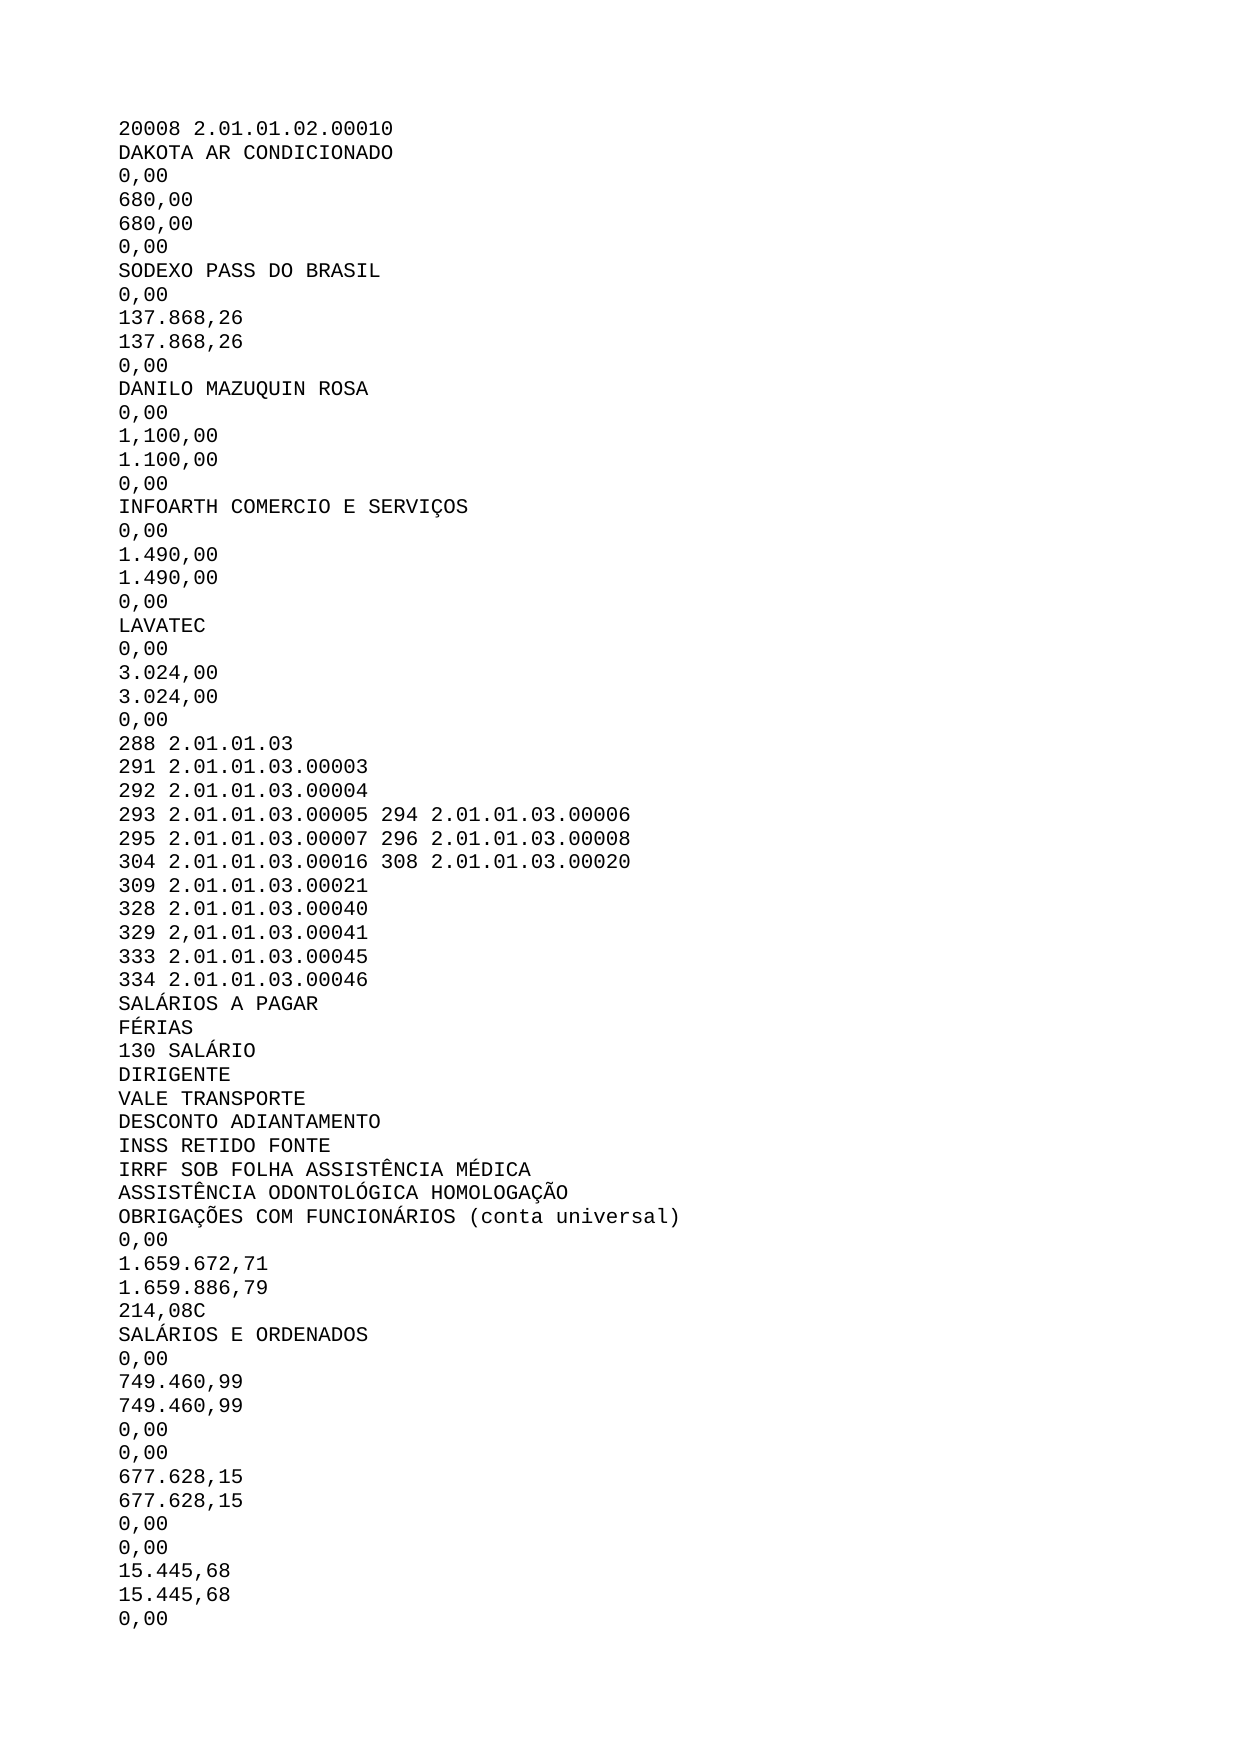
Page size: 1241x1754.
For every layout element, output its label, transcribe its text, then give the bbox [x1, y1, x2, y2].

text 0,00 [118, 1442, 1122, 1466]
text DIRIGENTE [118, 1064, 1122, 1088]
text 0,00 [118, 236, 1122, 260]
text 304 2.01.01.03.00016 308 2.01.01.03.00020 [118, 851, 1122, 875]
text 292 2.01.01.03.00004 [118, 780, 1122, 804]
text DESCONTO ADIANTAMENTO [118, 1111, 1122, 1135]
text 3.024,00 [118, 662, 1122, 686]
text 291 2.01.01.03.00003 [118, 757, 1122, 780]
text 214,08C [118, 1300, 1122, 1324]
text 0,00 [118, 520, 1122, 544]
text 749.460,99 [118, 1395, 1122, 1419]
text 0,00 [118, 709, 1122, 733]
text 295 2.01.01.03.00007 296 2.01.01.03.00008 [118, 827, 1122, 851]
text 1.490,00 [118, 567, 1122, 591]
text DAKOTA AR CONDICIONADO [118, 142, 1122, 165]
text 15.445,68 [118, 1561, 1122, 1584]
text 0,00 [118, 1348, 1122, 1371]
text SALÁRIOS E ORDENADOS [118, 1324, 1122, 1348]
text 1.100,00 [118, 449, 1122, 473]
text 137.868,26 [118, 331, 1122, 354]
text 1,100,00 [118, 426, 1122, 449]
text 0,00 [118, 1419, 1122, 1442]
text 0,00 [118, 1513, 1122, 1537]
text 1.659.886,79 [118, 1277, 1122, 1300]
text 677.628,15 [118, 1466, 1122, 1489]
text 0,00 [118, 402, 1122, 426]
text 0,00 [118, 638, 1122, 662]
text 677.628,15 [118, 1489, 1122, 1513]
text 329 2,01.01.03.00041 [118, 922, 1122, 946]
text ASSISTÊNCIA ODONTOLÓGICA HOMOLOGAÇÃO [118, 1182, 1122, 1206]
text 130 SALÁRIO [118, 1040, 1122, 1064]
text 0,00 [118, 1608, 1122, 1631]
text LAVATEC [118, 615, 1122, 638]
text 1.490,00 [118, 544, 1122, 567]
text IRRF SOB FOLHA ASSISTÊNCIA MÉDICA [118, 1158, 1122, 1182]
text SALÁRIOS A PAGAR [118, 993, 1122, 1017]
text 0,00 [118, 284, 1122, 307]
text INFOARTH COMERCIO E SERVIÇOS [118, 496, 1122, 520]
text 293 2.01.01.03.00005 294 2.01.01.03.00006 [118, 804, 1122, 827]
text 15.445,68 [118, 1584, 1122, 1608]
text 20008 2.01.01.02.00010 [118, 118, 1122, 142]
text 0,00 [118, 1537, 1122, 1561]
text 3.024,00 [118, 686, 1122, 709]
text 0,00 [118, 473, 1122, 496]
text INSS RETIDO FONTE [118, 1135, 1122, 1158]
text 328 2.01.01.03.00040 [118, 898, 1122, 922]
text 334 2.01.01.03.00046 [118, 969, 1122, 993]
text 0,00 [118, 354, 1122, 378]
text 680,00 [118, 213, 1122, 236]
text FÉRIAS [118, 1017, 1122, 1040]
text 309 2.01.01.03.00021 [118, 875, 1122, 898]
text OBRIGAÇÕES COM FUNCIONÁRIOS (conta universal) [118, 1206, 1122, 1229]
text 0,00 [118, 1229, 1122, 1253]
text VALE TRANSPORTE [118, 1088, 1122, 1111]
text 0,00 [118, 165, 1122, 189]
text 333 2.01.01.03.00045 [118, 946, 1122, 969]
text 288 2.01.01.03 [118, 733, 1122, 757]
text 1.659.672,71 [118, 1253, 1122, 1277]
text SODEXO PASS DO BRASIL [118, 260, 1122, 284]
text 680,00 [118, 189, 1122, 213]
text DANILO MAZUQUIN ROSA [118, 378, 1122, 402]
text 0,00 [118, 591, 1122, 615]
text 137.868,26 [118, 307, 1122, 331]
text 749.460,99 [118, 1371, 1122, 1395]
